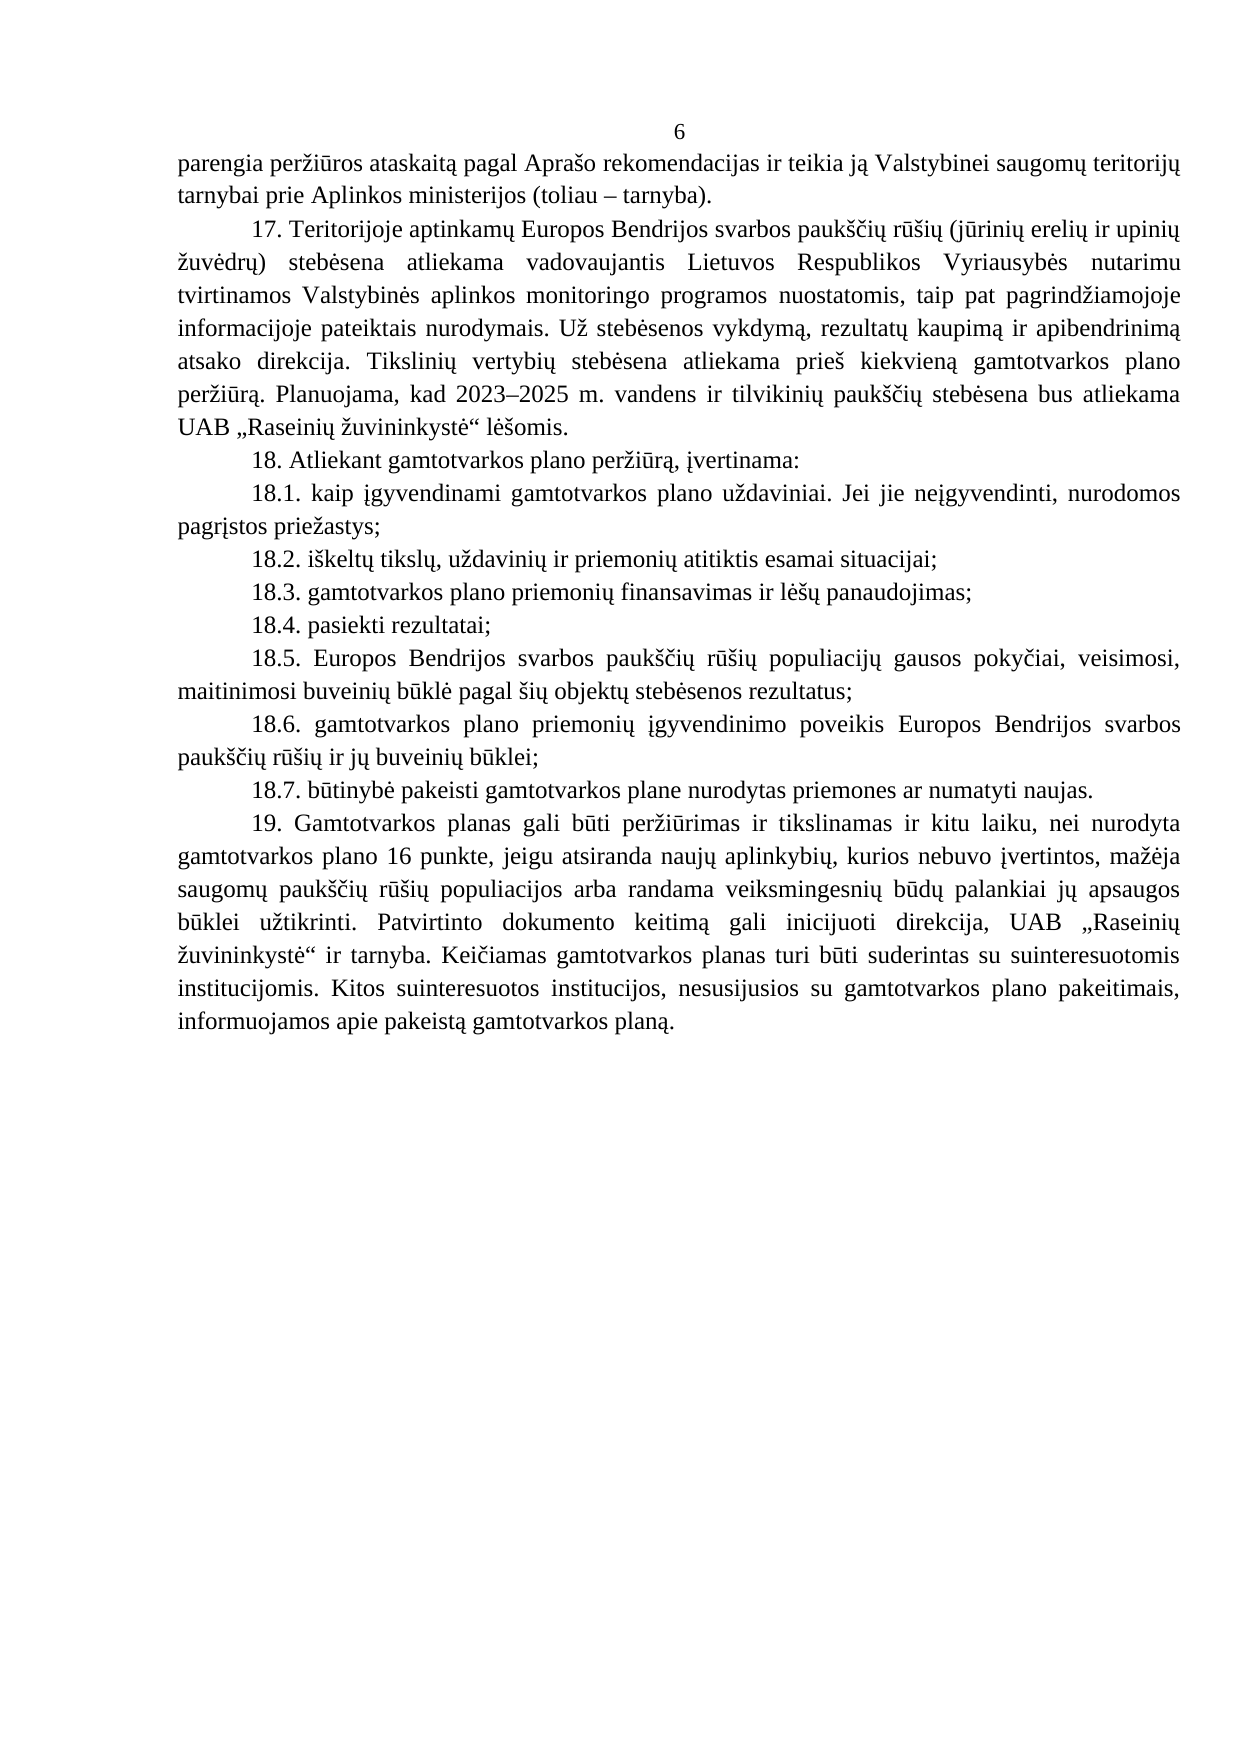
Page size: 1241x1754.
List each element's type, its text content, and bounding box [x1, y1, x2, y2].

text 18.5. Europos Bendrijos svarbos paukščių rūšių populiacijų gausos pokyčiai, veisimosi, maitinimosi buveinių būklė pagal šių objektų stebėsenos rezultatus; [177, 643, 1181, 705]
text 18.6. gamtotvarkos plano priemonių įgyvendinimo poveikis Europos Bendrijos svarbos paukščių rūšių ir jų buveinių būklei; [177, 709, 1181, 771]
text 19. Gamtotvarkos planas gali būti peržiūrimas ir tikslinamas ir kitu laiku, nei nurodyta gamtotvarkos plano 16 punkte, jeigu atsiranda naujų aplinkybių, kurios nebuvo įvertintos, mažėja saugomų paukščių rūšių populiacijos arba randama veiksmingesnių būdų palankiai jų apsaugos būklei užtikrinti. Patvirtinto dokumento keitimą gali inicijuoti direkcija, UAB „Raseinių žuvininkystė“ ir tarnyba. Keičiamas gamtotvarkos planas turi būti suderintas su suinteresuotomis institucijomis. Kitos suinteresuotos institucijos, nesusijusios su gamtotvarkos plano pakeitimais, informuojamos apie pakeistą gamtotvarkos planą. [177, 808, 1181, 1035]
text 18.3. gamtotvarkos plano priemonių finansavimas ir lėšų panaudojimas; [177, 577, 1181, 606]
text 18.4. pasiekti rezultatai; [177, 610, 1181, 639]
text parengia peržiūros ataskaitą pagal Aprašo rekomendacijas ir teikia ją Valstybinei saugomų teritorijų tarnybai prie Aplinkos ministerijos (toliau – tarnyba). [177, 148, 1181, 209]
text 17. Teritorijoje aptinkamų Europos Bendrijos svarbos paukščių rūšių (jūrinių erelių ir upinių žuvėdrų) stebėsena atliekama vadovaujantis Lietuvos Respublikos Vyriausybės nutarimu tvirtinamos Valstybinės aplinkos monitoringo programos nuostatomis, taip pat pagrindžiamojoje informacijoje pateiktais nurodymais. Už stebėsenos vykdymą, rezultatų kaupimą ir apibendrinimą atsako direkcija. Tikslinių vertybių stebėsena atliekama prieš kiekvieną gamtotvarkos plano peržiūrą. Planuojama, kad 2023–2025 m. vandens ir tilvikinių paukščių stebėsena bus atliekama UAB „Raseinių žuvininkystė“ lėšomis. [177, 214, 1181, 441]
text 18.1. kaip įgyvendinami gamtotvarkos plano uždaviniai. Jei jie neįgyvendinti, nurodomos pagrįstos priežastys; [177, 478, 1181, 539]
text 18.7. būtinybė pakeisti gamtotvarkos plane nurodytas priemones ar numatyti naujas. [177, 775, 1181, 804]
text 18.2. iškeltų tikslų, uždavinių ir priemonių atitiktis esamai situacijai; [177, 544, 1181, 573]
text 18. Atliekant gamtotvarkos plano peržiūrą, įvertinama: [177, 445, 1181, 473]
